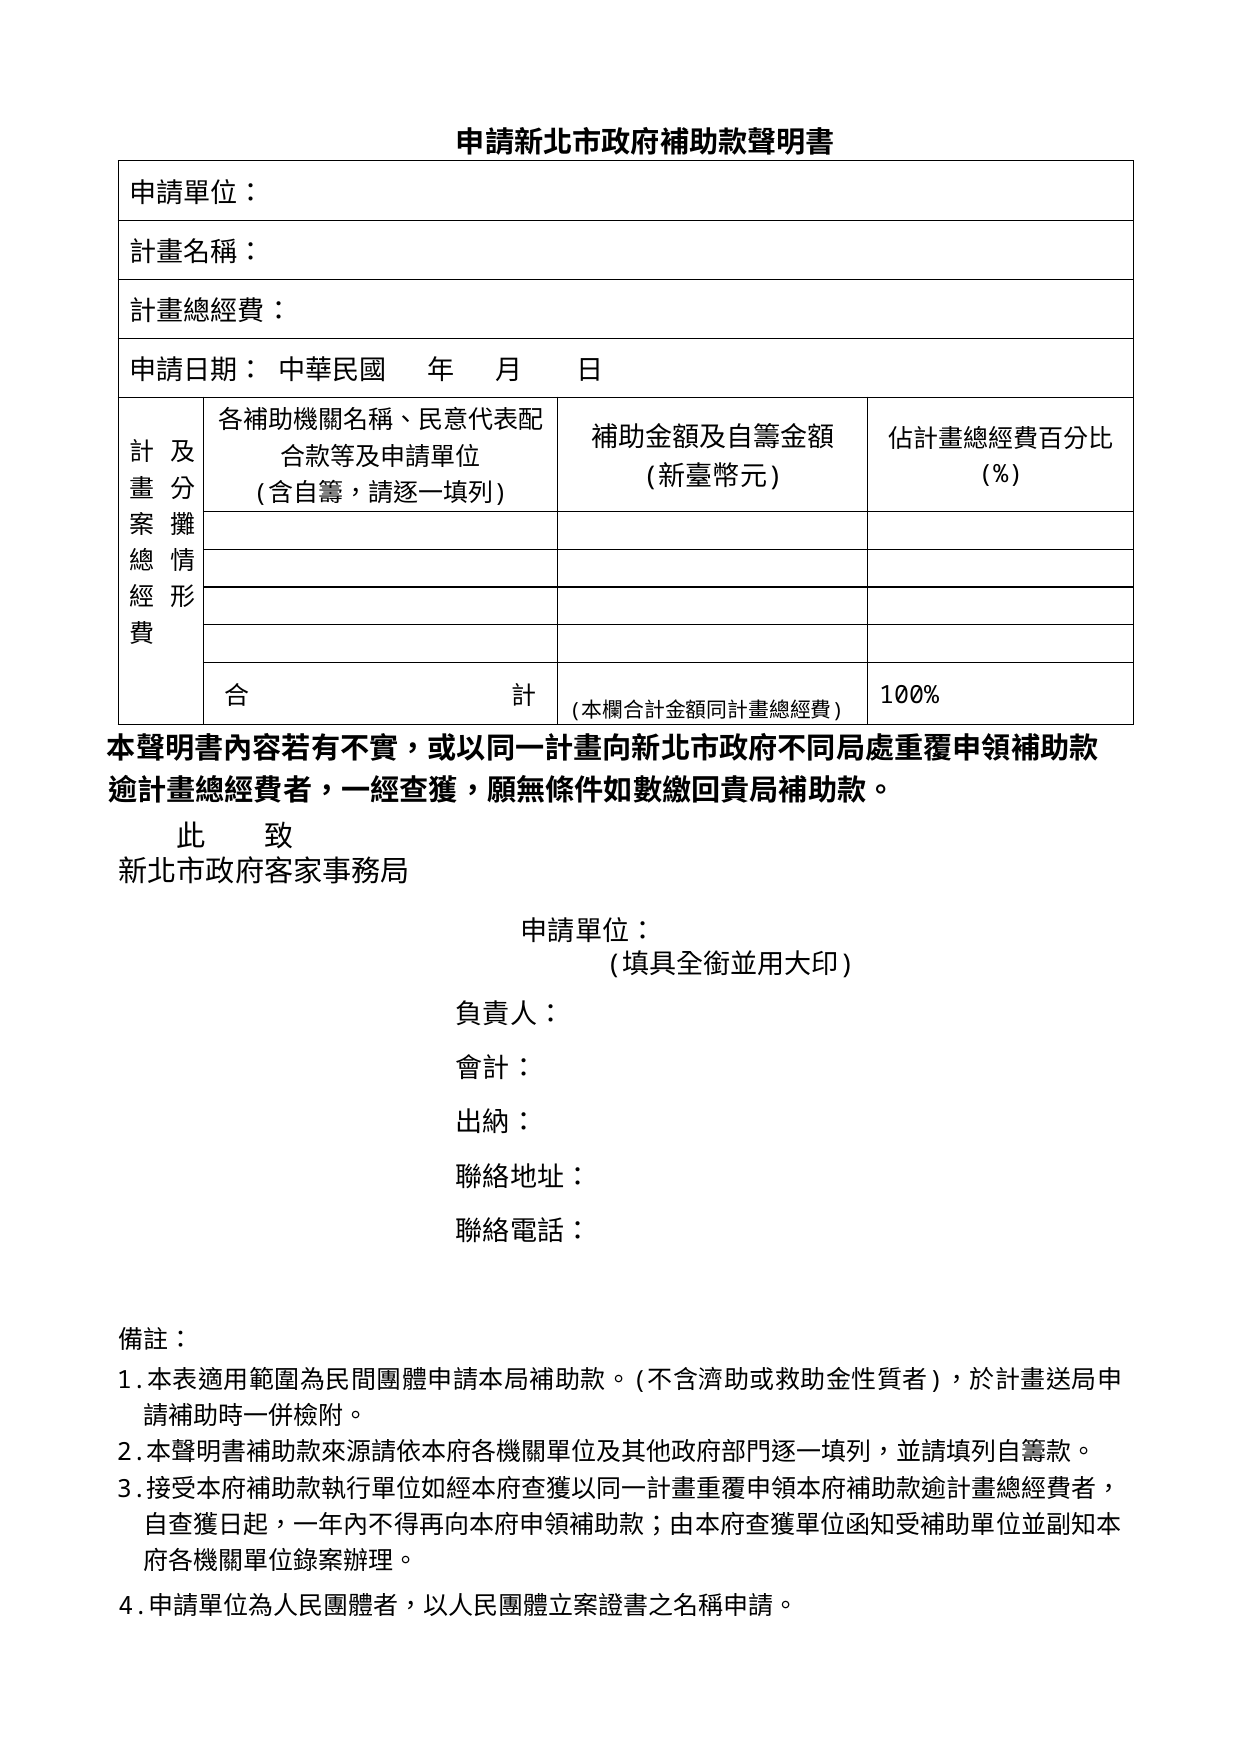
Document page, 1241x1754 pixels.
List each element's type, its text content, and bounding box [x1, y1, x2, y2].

table_cell 佔計畫總經費百分比(%) [868, 398, 1133, 511]
table_cell 計畫案總經費 [119, 398, 159, 724]
table_cell [204, 550, 557, 586]
text 出納： [456, 1088, 1122, 1143]
text 申請單位： [118, 913, 1122, 947]
text (填具全銜並用大印) [118, 947, 1122, 980]
text 負責人： [456, 980, 1122, 1034]
table_cell 各補助機關名稱、民意代表配合款等及申請單位 (含自籌，請逐一填列) [204, 398, 557, 511]
text 2.本聲明書補助款來源請依本府各機關單位及其他政府部門逐一填列，並請填列自籌款。 [117, 1432, 1122, 1468]
text 會計： [456, 1034, 1122, 1088]
text 本聲明書內容若有不實，或以同一計畫向新北市政府不同局處重覆申領補助款逾計畫總經費者，一經查獲，願無條件如數繳回貴局補助款。 [107, 725, 1122, 809]
text 備註： [118, 1305, 1122, 1359]
table_cell 100% [868, 663, 1133, 724]
table_cell [204, 588, 557, 624]
table_cell [558, 550, 867, 586]
text 3.接受本府補助款執行單位如經本府查獲以同一計畫重覆申領本府補助款逾計畫總經費者，自查獲日起，一年內不得再向本府申領補助款；由本府查獲單位函知受補助單位並副知本府各機關單位錄案辦理。 [117, 1468, 1122, 1577]
text 此 致 [118, 809, 1122, 855]
table_cell [868, 512, 1133, 548]
table_cell [204, 625, 557, 662]
table_cell 計畫總經費： [119, 280, 1133, 338]
table_cell 申請日期： 中華民國 年 月 日 [119, 339, 1133, 397]
table_cell [868, 625, 1133, 662]
table_cell [558, 588, 867, 624]
table_cell 補助金額及自籌金額 (新臺幣元) [558, 398, 867, 511]
table_cell [868, 588, 1133, 624]
text 聯絡電話： [456, 1197, 1122, 1251]
table_cell [204, 512, 557, 548]
table_cell (本欄合計金額同計畫總經費) [558, 663, 867, 724]
table_cell 及分攤情形 [159, 398, 203, 724]
text 申請新北市政府補助款聲明書 [118, 118, 1122, 160]
table_cell [868, 550, 1133, 586]
table_cell [558, 625, 867, 662]
text 4.申請單位為人民團體者，以人民團體立案證書之名稱申請。 [118, 1585, 1122, 1621]
table_cell 計畫名稱： [119, 221, 1133, 278]
table_cell [558, 512, 867, 548]
text 新北市政府客家事務局 [118, 855, 1122, 888]
table_header 申請單位： [119, 161, 1133, 219]
table_cell 合 計 [204, 663, 557, 724]
text 1.本表適用範圍為民間團體申請本局補助款。(不含濟助或救助金性質者)，於計畫送局申請補助時一併檢附。 [117, 1359, 1122, 1432]
text 聯絡地址： [456, 1143, 1122, 1197]
